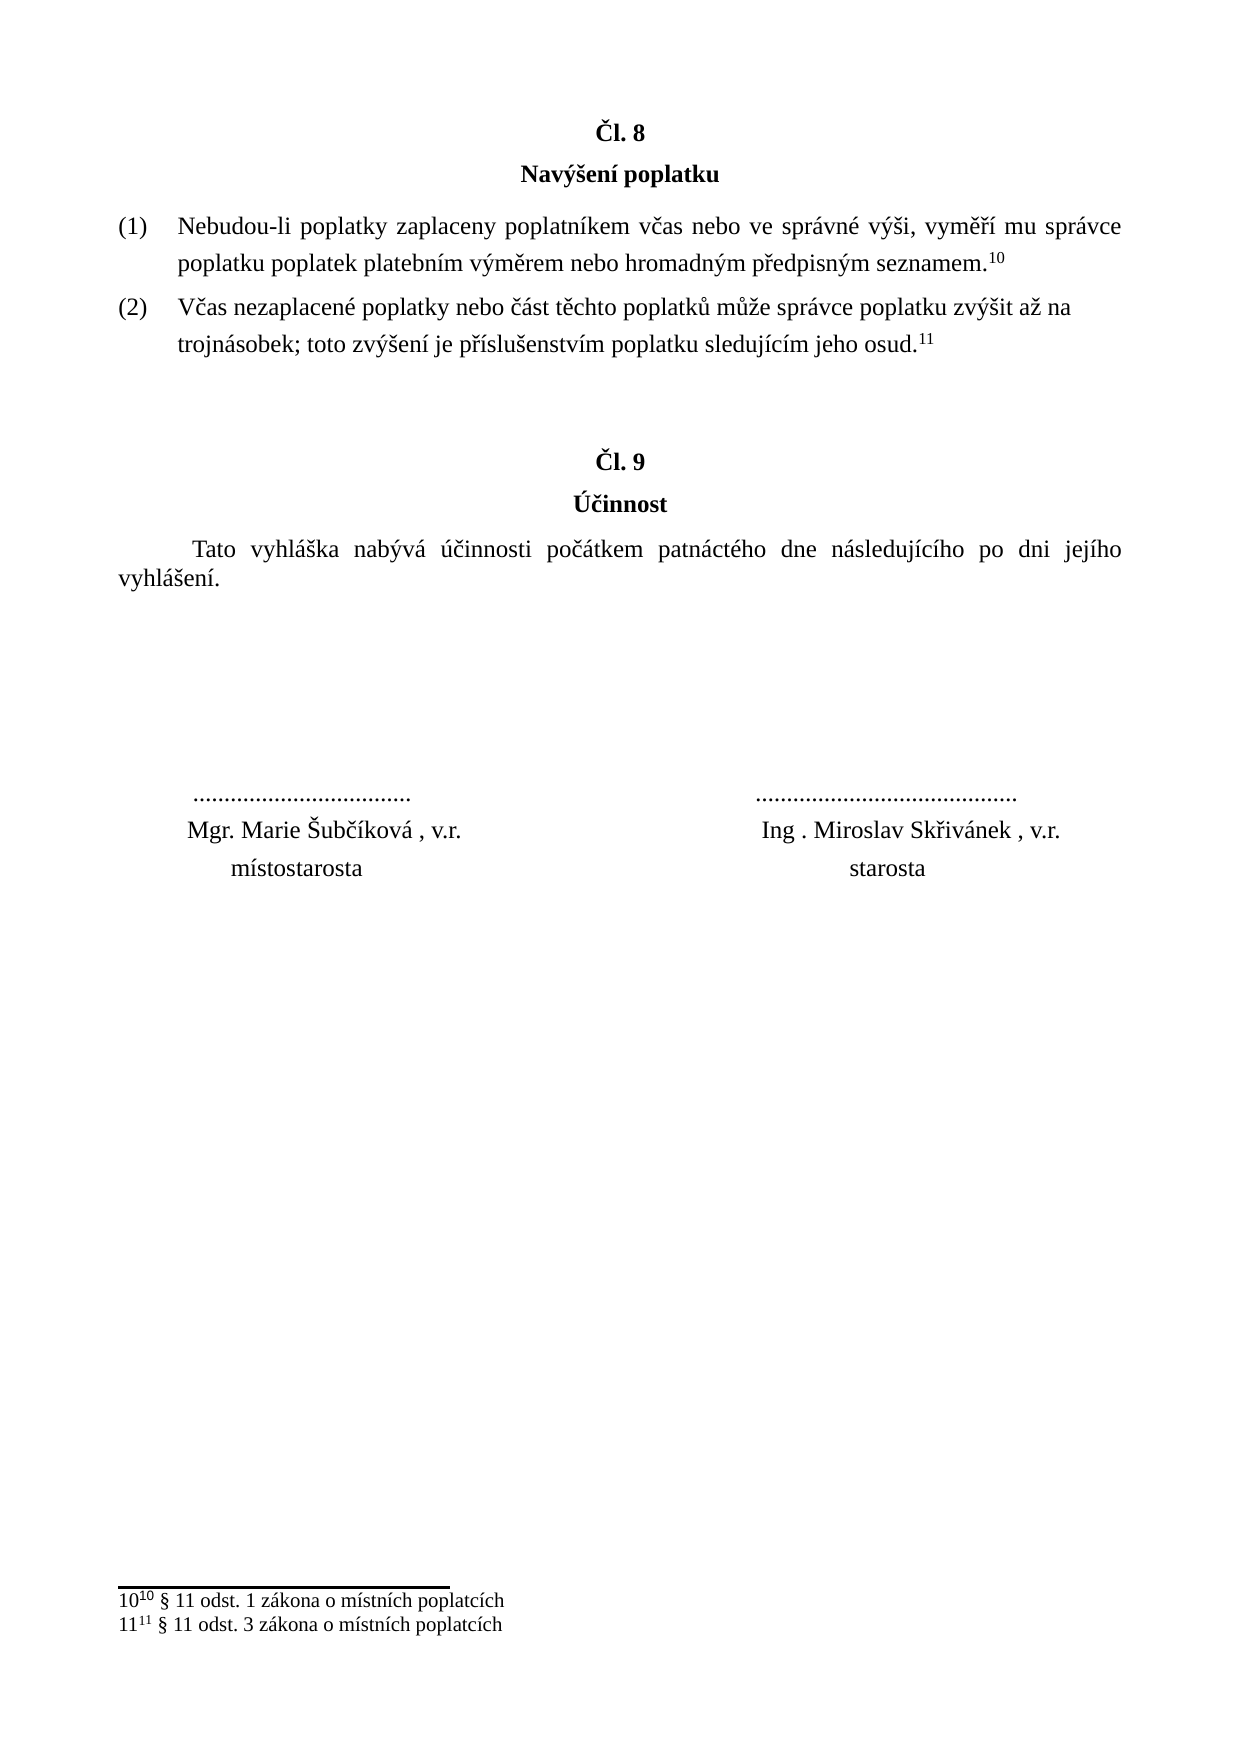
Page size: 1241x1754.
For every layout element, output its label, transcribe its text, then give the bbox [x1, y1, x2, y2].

list Nebudou-li poplatky zaplaceny poplatníkem včas nebo ve správné výši, vyměří mu správce poplatku poplatek platebním výměrem nebo hromadným předpisným seznamem. [118, 211, 1122, 277]
text Čl. 8 [118, 118, 1122, 147]
text místostarosta starosta [118, 853, 1122, 881]
text Mgr. Marie Šubčíková , v.r. Ing . Miroslav Skřivánek , v.r. [118, 815, 1122, 844]
list Včas nezaplacené poplatky nebo část těchto poplatků může správce poplatku zvýšit až na trojnásobek; toto zvýšení je příslušenstvím poplatku sledujícím jeho osud. [118, 292, 1122, 358]
text Čl. 9 [118, 447, 1122, 476]
text Účinnost [118, 489, 1122, 517]
list 10 § 11 odst. 1 zákona o místních poplatcích [118, 1588, 1122, 1612]
list 11 § 11 odst. 3 zákona o místních poplatcích [118, 1612, 1122, 1636]
text Tato vyhláška nabývá účinnosti počátkem patnáctého dne následujícího po dni jejího vyhlášení. [118, 534, 1122, 592]
text Navýšení poplatku [118, 159, 1122, 188]
text ................................... .......................................... [118, 778, 1122, 807]
